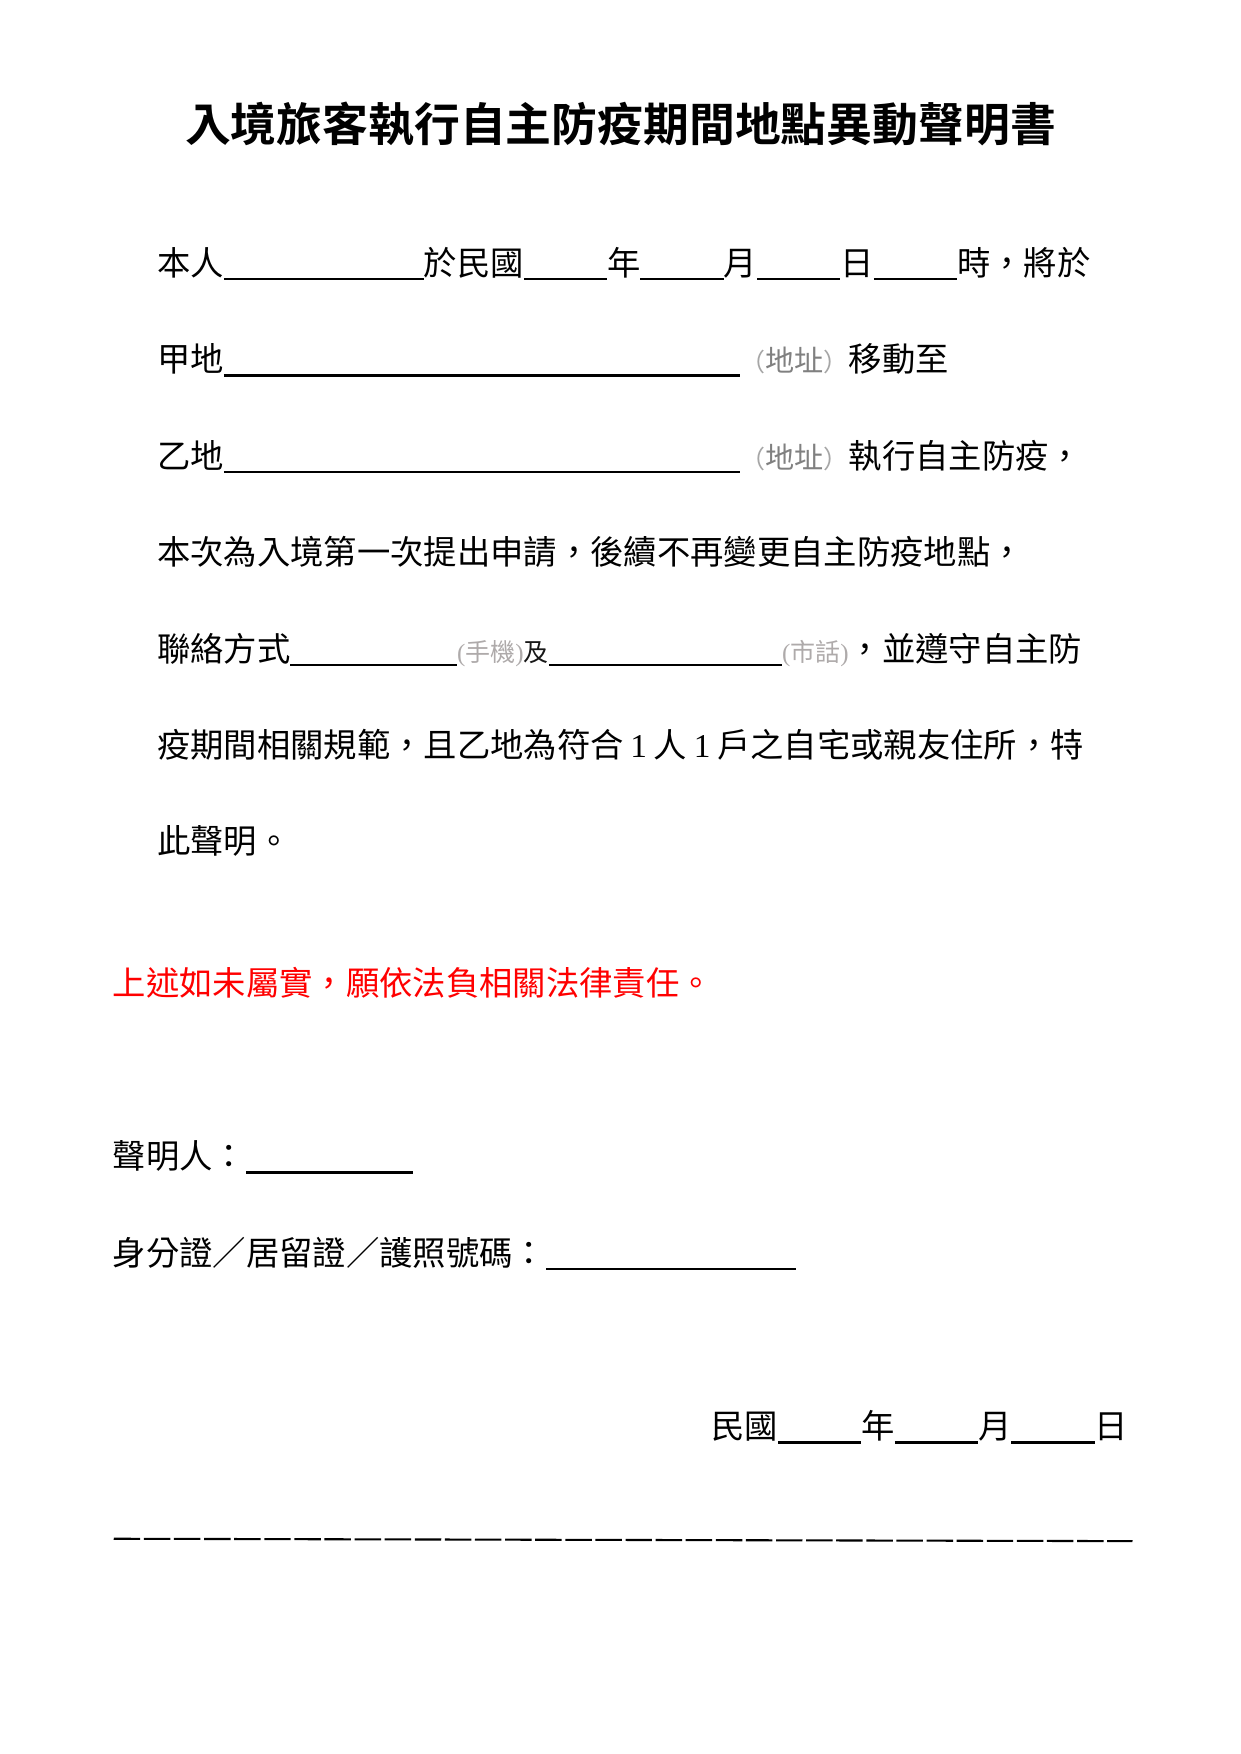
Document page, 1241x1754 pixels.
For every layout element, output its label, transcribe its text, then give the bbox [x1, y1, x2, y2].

text 聲明人： [112, 1130, 1128, 1178]
text 乙地 （地址）執行自主防疫，本次為入境第一次提出申請，後續不再變更自主防疫地點， [157, 429, 1102, 574]
text 民國 年 月 日 [112, 1400, 1128, 1448]
text 身分證／居留證／護照號碼： [112, 1227, 1128, 1275]
text 上述如未屬實，願依法負相關法律責任。 [112, 957, 1128, 1005]
text 本人 於民國 年 月 日 時，將於甲地 （地址）移動至 [157, 236, 1102, 381]
text 聯絡方式 (手機)及 (市話)，並遵守自主防疫期間相關規範，且乙地為符合1人1戶之自宅或親友住所，特此聲明。 [157, 622, 1102, 863]
text 入境旅客執行自主防疫期間地點異動聲明書 [112, 89, 1128, 155]
